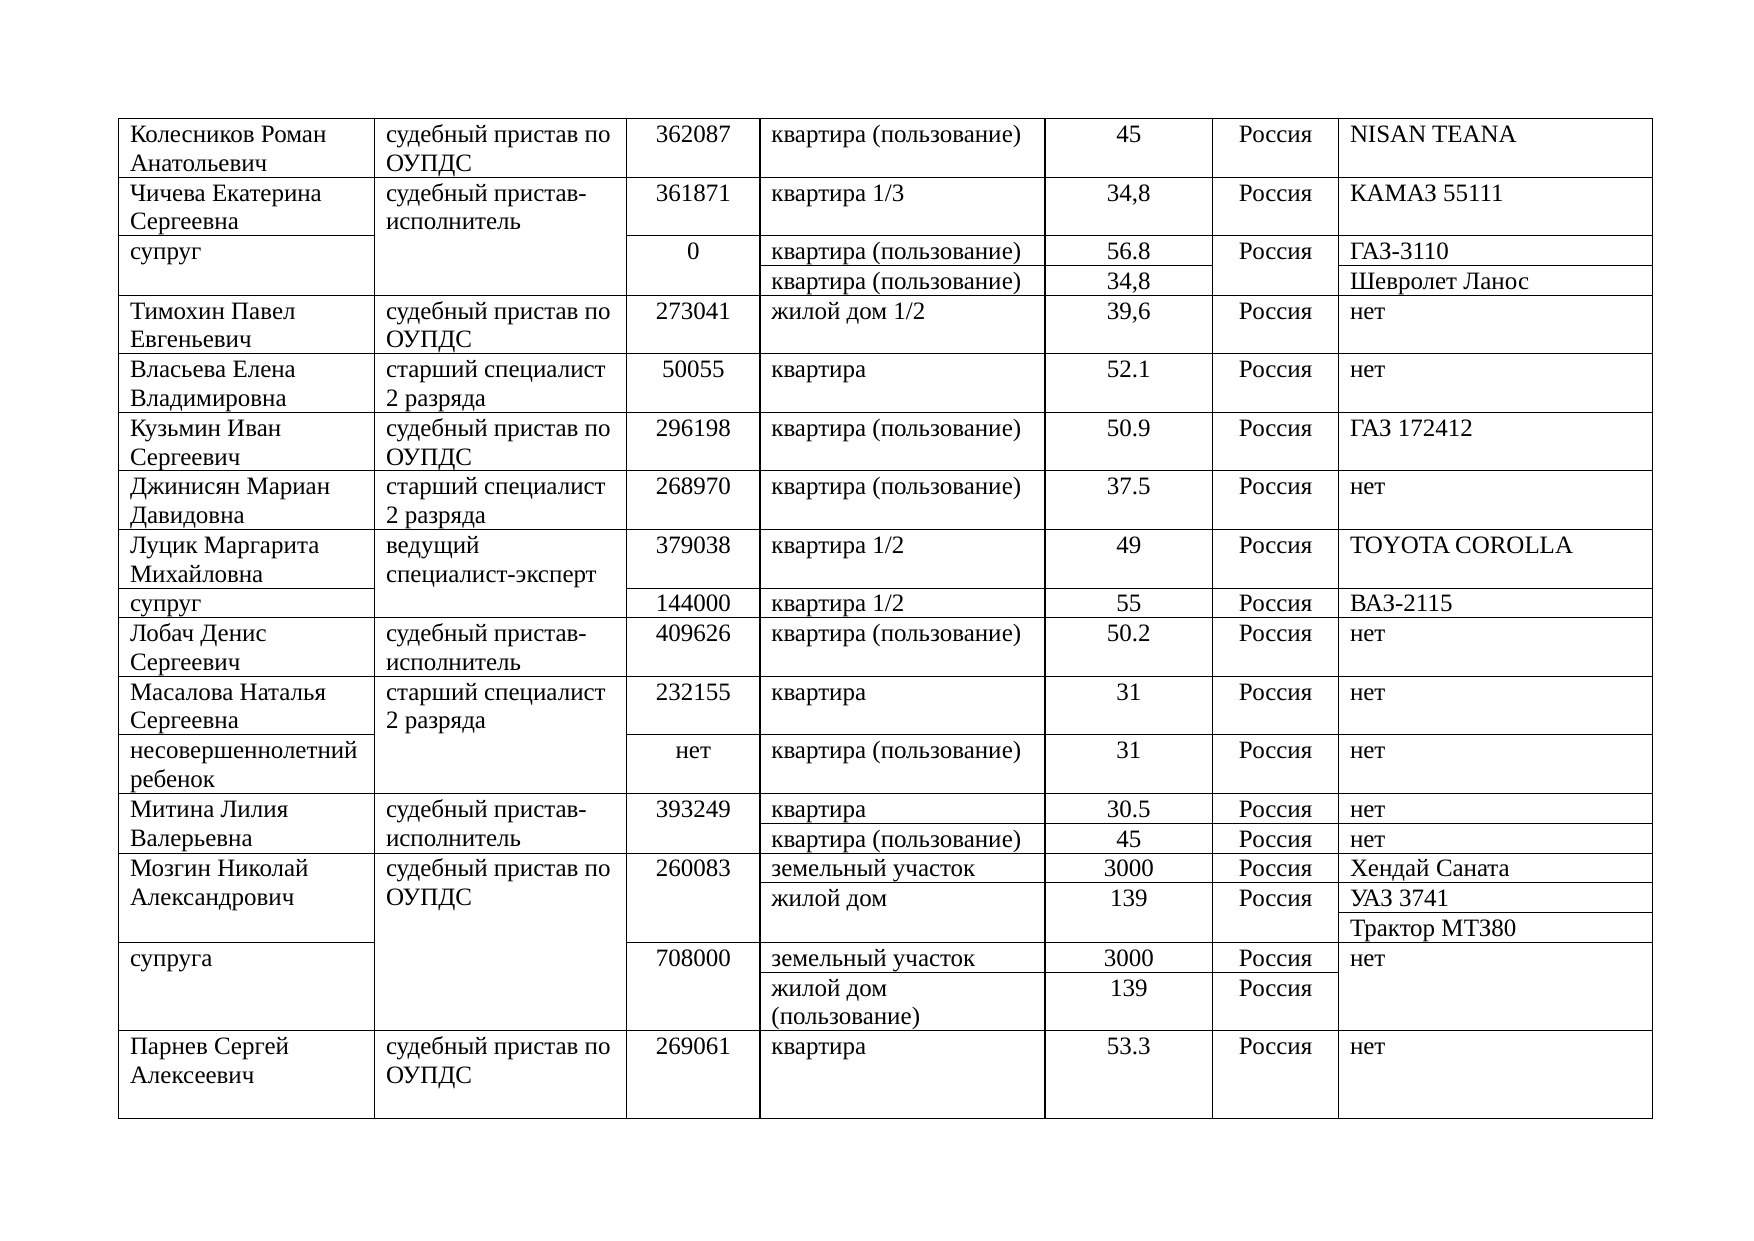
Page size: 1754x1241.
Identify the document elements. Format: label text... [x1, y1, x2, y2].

table_cell квартира [761, 1031, 1044, 1117]
table_cell Россия [1213, 794, 1338, 823]
table_cell 50,9 [1046, 413, 1212, 470]
table_cell Россия [1213, 471, 1338, 529]
table_cell нет [1339, 677, 1652, 734]
table_cell Россия [1213, 1031, 1338, 1117]
table_cell Россия [1213, 589, 1338, 617]
table_cell квартира [761, 794, 1044, 823]
table_cell 708000 [627, 943, 759, 1030]
table_cell 45 [1046, 824, 1212, 852]
table_cell квартира 1/2 [761, 530, 1044, 587]
table_cell Кузьмин Иван Сергеевич [119, 413, 374, 470]
table_cell 56,8 [1046, 236, 1212, 265]
table_cell Митина Лилия Валерьевна [119, 794, 374, 852]
table_cell Мозгин Николай Александрович [119, 854, 374, 942]
table_cell Россия [1213, 413, 1338, 470]
table_cell 37,5 [1046, 471, 1212, 529]
table_cell 362087 [627, 119, 759, 177]
table_cell квартира (пользование) [761, 618, 1044, 676]
table_cell ведущий специалист-эксперт [375, 530, 626, 617]
table_cell старший специалист 2 разряда [375, 354, 626, 412]
table_cell 260083 [627, 854, 759, 942]
table_cell Россия [1213, 854, 1338, 882]
table_cell нет [1339, 794, 1652, 823]
table_cell Джинисян Мариан Давидовна [119, 471, 374, 529]
table_cell 55 [1046, 589, 1212, 617]
table_cell 268970 [627, 471, 759, 529]
table_cell старший специалист 2 разряда [375, 677, 626, 793]
table_cell 31 [1046, 677, 1212, 734]
table_cell судебный пристав по ОУПДС [375, 119, 626, 177]
table_cell 139 [1046, 973, 1212, 1030]
table_cell Луцик Маргарита Михайловна [119, 530, 374, 587]
table_cell 45 [1046, 119, 1212, 177]
table_cell супруга [119, 943, 374, 1030]
table_cell квартира (пользование) [761, 236, 1044, 265]
table_cell нет [1339, 618, 1652, 676]
table_cell 269061 [627, 1031, 759, 1117]
table_cell земельный участок [761, 943, 1044, 972]
table_cell супруг [119, 236, 374, 295]
table_cell 361871 [627, 178, 759, 235]
table_cell 34,8 [1046, 266, 1212, 295]
table_cell квартира (пользование) [761, 413, 1044, 470]
table_cell 139 [1046, 883, 1212, 942]
table_cell 34,8 [1046, 178, 1212, 235]
table_cell Россия [1213, 236, 1338, 295]
table_cell судебный пристав-исполнитель [375, 178, 626, 295]
table_cell Россия [1213, 735, 1338, 793]
table_cell 296198 [627, 413, 759, 470]
table_cell 53,3 [1046, 1031, 1212, 1117]
table_cell жилой дом [761, 883, 1044, 942]
table_cell 409626 [627, 618, 759, 676]
table_cell судебный пристав по ОУПДС [375, 1031, 626, 1117]
table_cell 232155 [627, 677, 759, 734]
table_cell 50055 [627, 354, 759, 412]
table_cell Колесников Роман Анатольевич [119, 119, 374, 177]
table_cell 30,5 [1046, 794, 1212, 823]
table_cell Россия [1213, 824, 1338, 852]
table_cell Шевролет Ланос [1339, 266, 1652, 295]
table_cell несовершеннолетний ребенок [119, 735, 374, 793]
table_cell квартира 1/2 [761, 589, 1044, 617]
table_cell 393249 [627, 794, 759, 852]
table_cell Тимохин Павел Евгеньевич [119, 296, 374, 353]
table_cell Власьева Елена Владимировна [119, 354, 374, 412]
table_cell жилой дом 1/2 [761, 296, 1044, 353]
table_cell нет [1339, 943, 1652, 1030]
table_cell нет [1339, 296, 1652, 353]
table_cell Россия [1213, 296, 1338, 353]
table_cell квартира (пользование) [761, 824, 1044, 852]
table_cell нет [1339, 735, 1652, 793]
table_cell NISAN TEANA [1339, 119, 1652, 177]
table_cell квартира (пользование) [761, 119, 1044, 177]
table_cell судебный пристав по ОУПДС [375, 296, 626, 353]
table_cell TOYOTA COROLLA [1339, 530, 1652, 587]
table_cell судебный пристав-исполнитель [375, 618, 626, 676]
table_cell Россия [1213, 943, 1338, 972]
table_cell Лобач Денис Сергеевич [119, 618, 374, 676]
table_cell нет [1339, 824, 1652, 852]
table_cell квартира [761, 354, 1044, 412]
table_cell 250700 [627, 236, 759, 295]
table_cell ГАЗ-3110 [1339, 236, 1652, 265]
table_cell квартира (пользование) [761, 735, 1044, 793]
table_cell 379038 [627, 530, 759, 587]
table_cell судебный пристав-исполнитель [375, 794, 626, 852]
table_cell старший специалист 2 разряда [375, 471, 626, 529]
table_cell Парнев Сергей Алексеевич [119, 1031, 374, 1117]
table_cell УАЗ 3741 [1339, 883, 1652, 912]
table_cell 39,6 [1046, 296, 1212, 353]
table_cell нет [1339, 471, 1652, 529]
table_cell 50,2 [1046, 618, 1212, 676]
table_cell 144000 [627, 589, 759, 617]
table_cell 273041 [627, 296, 759, 353]
table_cell судебный пристав по ОУПДС [375, 854, 626, 1030]
table_cell Масалова Наталья Сергеевна [119, 677, 374, 734]
table_cell КАМАЗ 55111 [1339, 178, 1652, 235]
table_cell 3000 [1046, 943, 1212, 972]
table_cell 49 [1046, 530, 1212, 587]
table_cell ГАЗ 172412 [1339, 413, 1652, 470]
table_cell 3000 [1046, 854, 1212, 882]
table_cell 31 [1046, 735, 1212, 793]
table_cell земельный участок [761, 854, 1044, 882]
table_cell квартира (пользование) [761, 471, 1044, 529]
table_cell квартира (пользование) [761, 266, 1044, 295]
table_cell супруг [119, 589, 374, 617]
table_cell судебный пристав по ОУПДС [375, 413, 626, 470]
table_cell Хендай Саната [1339, 854, 1652, 882]
table_cell квартира 1/3 [761, 178, 1044, 235]
table_cell нет [1339, 354, 1652, 412]
table_cell Россия [1213, 618, 1338, 676]
table_cell ВАЗ-2115 [1339, 589, 1652, 617]
table_cell 52,1 [1046, 354, 1212, 412]
table_cell нет [627, 735, 759, 793]
table_cell жилой дом (пользование) [761, 973, 1044, 1030]
table_cell квартира [761, 677, 1044, 734]
table_cell Россия [1213, 883, 1338, 942]
table_cell Россия [1213, 354, 1338, 412]
table_cell Россия [1213, 119, 1338, 177]
table_cell Россия [1213, 178, 1338, 235]
table_cell Россия [1213, 973, 1338, 1030]
table_cell Чичева Екатерина Сергеевна [119, 178, 374, 235]
table_cell Россия [1213, 530, 1338, 587]
table_cell Россия [1213, 677, 1338, 734]
table_cell Трактор МТЗ80 [1339, 913, 1652, 942]
table_cell нет [1339, 1031, 1652, 1117]
